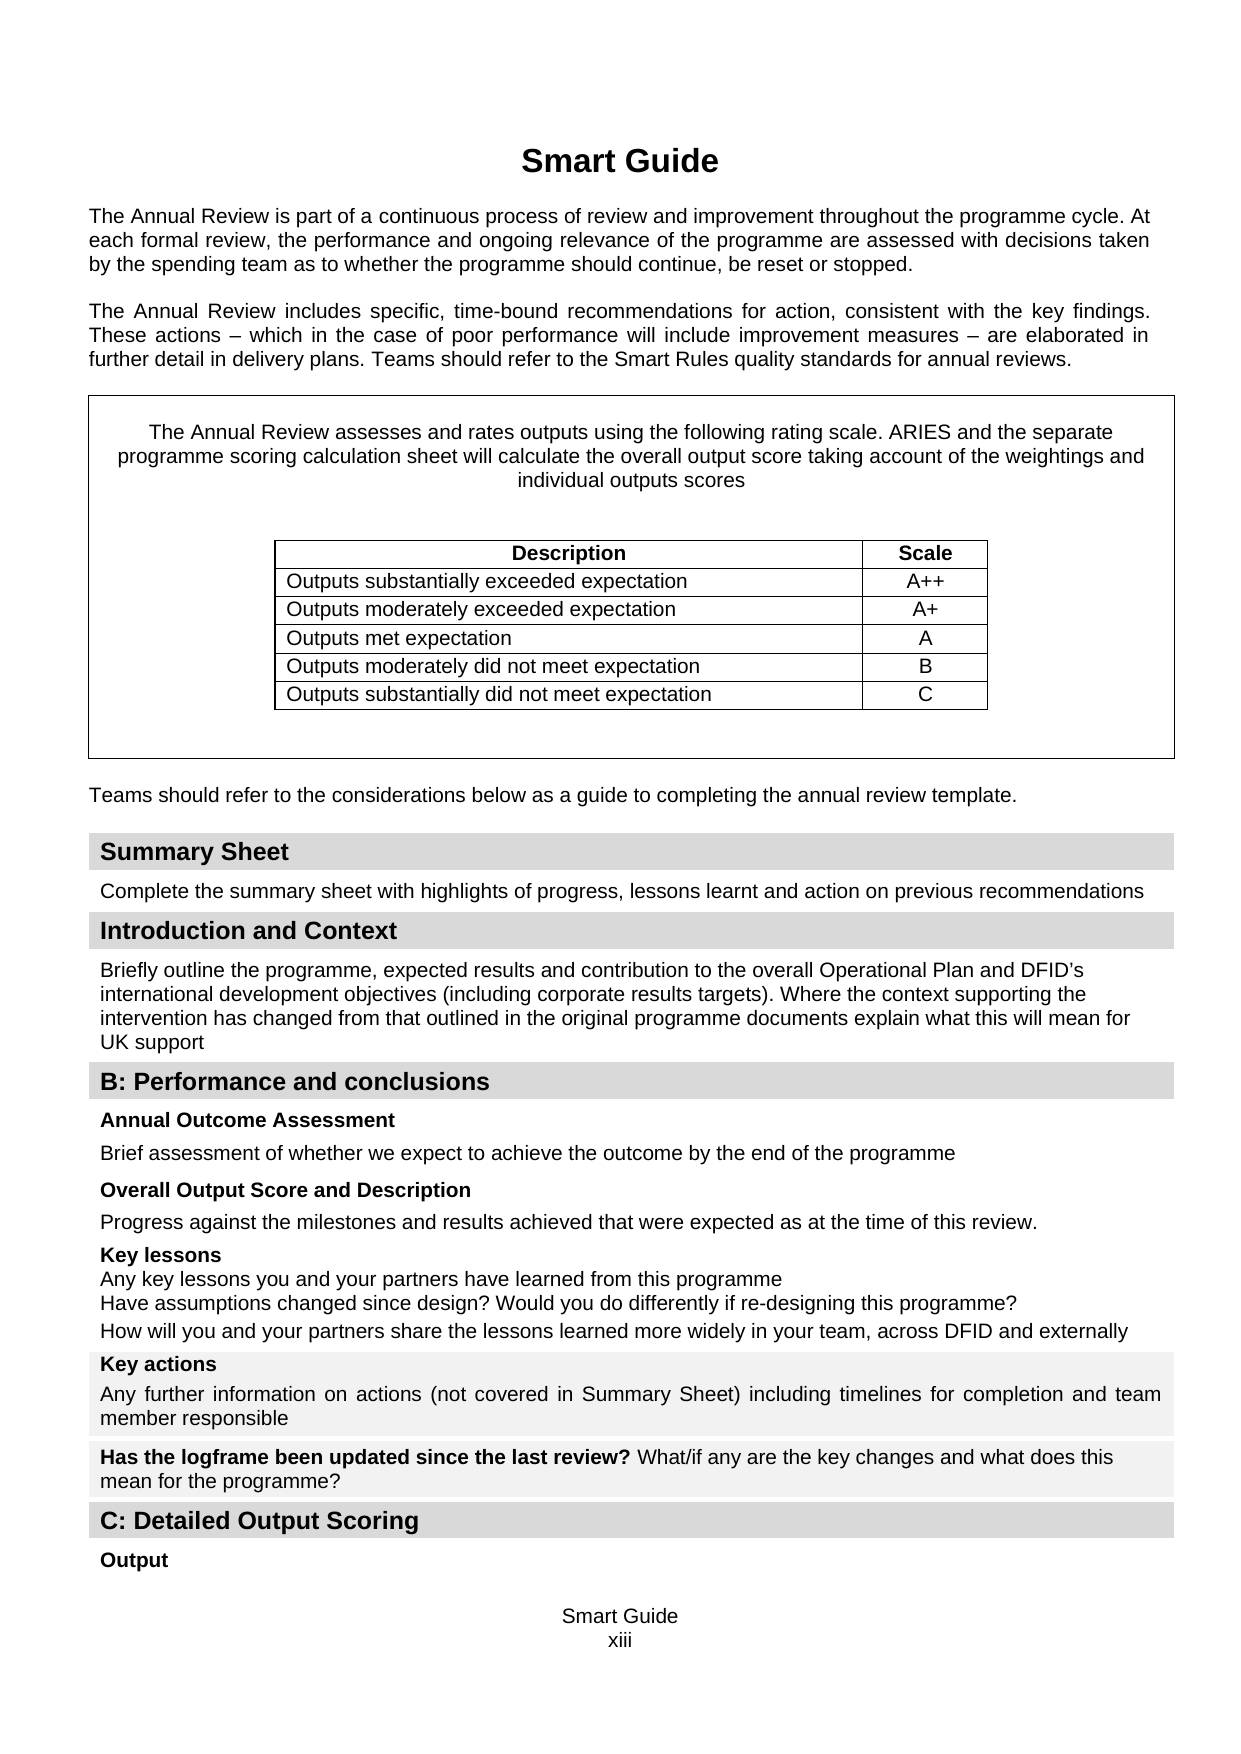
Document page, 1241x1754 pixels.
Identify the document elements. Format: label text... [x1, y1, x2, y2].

table_cell Key lessons Any key lessons you and your partners have learned from this programme Have assumptions changed since design? Would you do differently if re-designing this programme? How will you and your partners share the lessons learned more widely in your team, across DFID and externally [89, 1243, 1174, 1347]
table_cell B [863, 654, 987, 681]
table_cell C: Detailed Output Scoring [89, 1502, 1174, 1538]
table_cell Key actions Any further information on actions (not covered in Summary Sheet) including timelines for completion and team member responsible [89, 1352, 1174, 1436]
table_cell C [863, 682, 987, 709]
table_cell Annual Outcome Assessment Brief assessment of whether we expect to achieve the outcome by the end of the programme [89, 1104, 1174, 1169]
table_header The Annual Review assesses and rates outputs using the following rating scale. ARIES and the separate programme scoring calculation sheet will calculate the overall output score taking account of the weightings and individual outputs scores [89, 396, 1174, 758]
text Teams should refer to the considerations below as a guide to completing the annual review template. [89, 783, 1152, 807]
table_cell Outputs met expectation [276, 625, 862, 652]
table_cell Overall Output Score and Description Progress against the milestones and results achieved that were expected as at the time of this review. [89, 1173, 1174, 1238]
table_cell Briefly outline the programme, expected results and contribution to the overall Operational Plan and DFID’s international development objectives (including corporate results targets). Where the context supporting the intervention has changed from that outlined in the original programme documents explain what this will mean for UK support [89, 953, 1174, 1058]
text The Annual Review includes specific, time-bound recommendations for action, consistent with the key findings. These actions – which in the case of poor performance will include improvement measures – are elaborated in further detail in delivery plans. Teams should refer to the Smart Rules quality standards for annual reviews. [89, 299, 1152, 371]
table_cell Complete the summary sheet with highlights of progress, lessons learnt and action on previous recommendations [89, 875, 1174, 907]
table_cell Outputs substantially did not meet expectation [276, 682, 862, 709]
table_cell A+ [863, 597, 987, 624]
table_header Scale [863, 541, 987, 568]
table_cell A [863, 625, 987, 652]
text The Annual Review is part of a continuous process of review and improvement throughout the programme cycle. At each formal review, the performance and ongoing relevance of the programme are assessed with decisions taken by the spending team as to whether the programme should continue, be reset or stopped. [89, 203, 1152, 275]
table_cell A++ [863, 569, 987, 596]
table_cell Has the logframe been updated since the last review? What/if any are the key changes and what does this mean for the programme? [89, 1441, 1174, 1497]
table_cell Introduction and Context [89, 912, 1174, 949]
table_header Summary Sheet [89, 833, 1174, 870]
table_cell Output [89, 1543, 1174, 1576]
table_cell Outputs moderately did not meet expectation [276, 654, 862, 681]
table_header Description [276, 541, 862, 568]
table_cell Outputs moderately exceeded expectation [276, 597, 862, 624]
table_cell Outputs substantially exceeded expectation [276, 569, 862, 596]
table_cell B: Performance and conclusions [89, 1062, 1174, 1099]
text Smart Guide [89, 141, 1152, 179]
